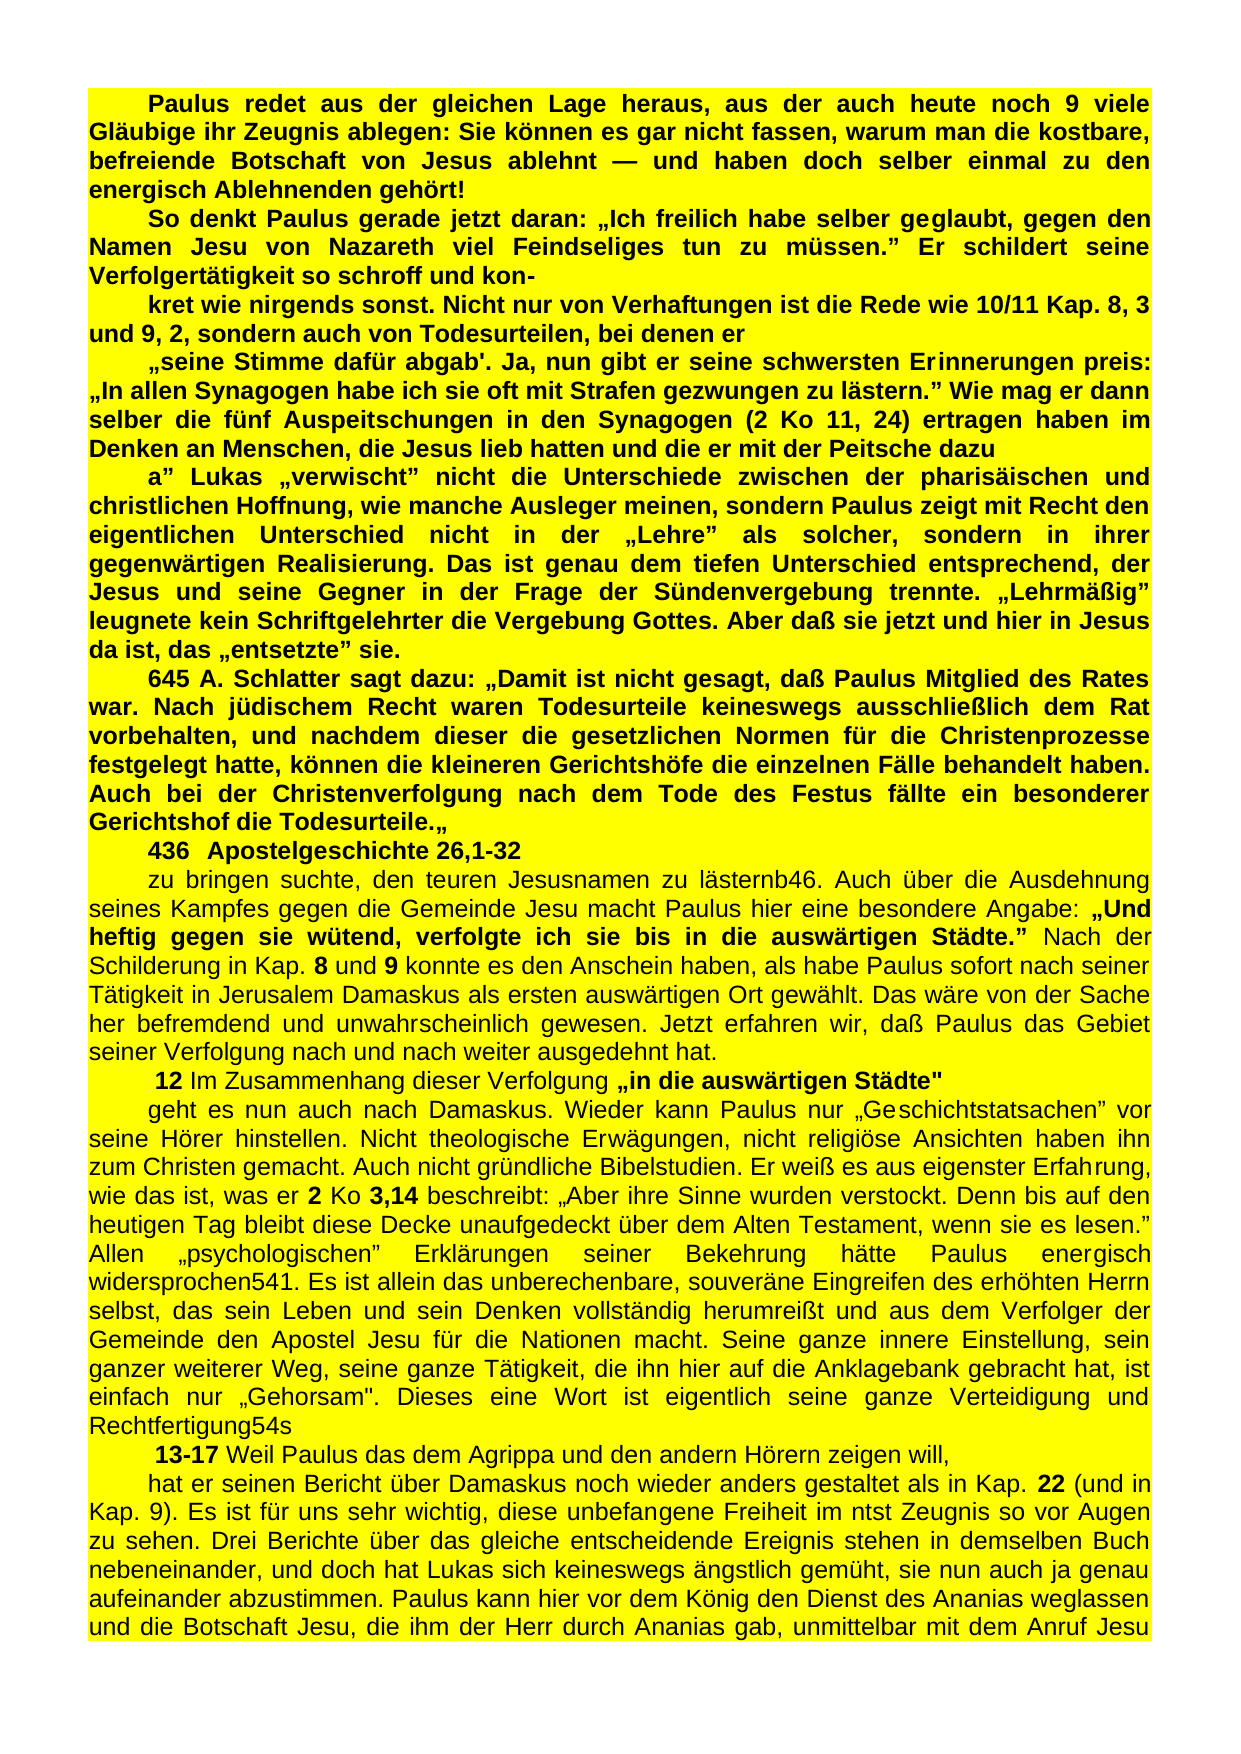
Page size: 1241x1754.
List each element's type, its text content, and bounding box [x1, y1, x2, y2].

text Paulus redet aus der gleichen Lage heraus, aus der auch heute noch 9 viele Gläubige ihr Zeugnis ablegen: Sie können es gar nicht fassen, warum man die kostbare, befreiende Botschaft von Jesus ablehnt — und haben doch selber einmal zu den energisch Ablehnenden gehört! [88, 88, 1152, 203]
text geht es nun auch nach Damaskus. Wieder kann Paulus nur „Ge­schichtstatsachen” vor seine Hörer hinstellen. Nicht theologische Er­wägungen, nicht religiöse Ansichten haben ihn zum Christen gemacht. Auch nicht gründliche Bibelstudien. Er weiß es aus eigenster Erfah­rung, wie das ist, was er 2 Ko 3,14 beschreibt: „Aber ihre Sinne wurden verstockt. Denn bis auf den heutigen Tag bleibt diese Decke unaufgedeckt über dem Alten Testament, wenn sie es lesen.” Allen „psychologischen” Erklärungen seiner Bekehrung hätte Paulus ener­gisch widersprochen541. Es ist allein das unberechenbare, souveräne Eingreifen des erhöhten Herrn selbst, das sein Leben und sein Den­ken vollständig herumreißt und aus dem Verfolger der Gemeinde den Apostel Jesu für die Nationen macht. Seine ganze innere Einstellung, sein ganzer weiterer Weg, seine ganze Tätigkeit, die ihn hier auf die Anklagebank gebracht hat, ist einfach nur „Gehorsam". Dieses eine Wort ist eigentlich seine ganze Verteidigung und Rechtfertigung54s [88, 1095, 1152, 1440]
text zu bringen suchte, den teuren Jesusnamen zu lästernb46. Auch über die Ausdehnung seines Kampfes gegen die Gemeinde Jesu macht Paulus hier eine besondere Angabe: „Und heftig gegen sie wütend, verfolgte ich sie bis in die auswärtigen Städte.” Nach der Schilderung in Kap. 8 und 9 konnte es den Anschein haben, als habe Paulus sofort nach seiner Tätigkeit in Jerusalem Damaskus als ersten auswärtigen Ort gewählt. Das wäre von der Sache her befremdend und unwahr­scheinlich gewesen. Jetzt erfahren wir, daß Paulus das Gebiet seiner Verfolgung nach und nach weiter ausgedehnt hat. [88, 865, 1152, 1066]
text „seine Stimme dafür abgab'. Ja, nun gibt er seine schwersten Er­innerungen preis: „In allen Synagogen habe ich sie oft mit Strafen gezwungen zu lästern.” Wie mag er dann selber die fünf Auspeit­schungen in den Synagogen (2 Ko 11, 24) ertragen haben im Denken an Menschen, die Jesus lieb hatten und die er mit der Peitsche dazu [88, 347, 1152, 462]
text hat er seinen Bericht über Damaskus noch wieder anders gestaltet als in Kap. 22 (und in Kap. 9). Es ist für uns sehr wichtig, diese unbefan­gene Freiheit im ntst Zeugnis so vor Augen zu sehen. Drei Berichte über das gleiche entscheidende Ereignis stehen in demselben Buch nebeneinander, und doch hat Lukas sich keineswegs ängstlich gemüht, sie nun auch ja genau aufeinander abzustimmen. Paulus kann hier vor dem König den Dienst des Ananias weglassen und die Botschaft Jesu, die ihm der Herr durch Ananias gab, unmittelbar mit dem Anruf Jesu [88, 1468, 1152, 1641]
text 12 Im Zusammenhang dieser Verfolgung „in die auswärtigen Städte" [88, 1066, 1152, 1095]
text a” Lukas „verwischt” nicht die Unterschiede zwischen der pharisäischen und christlichen Hoffnung, wie manche Ausleger meinen, sondern Paulus zeigt mit Recht den eigent­lichen Unterschied nicht in der „Lehre” als solcher, sondern in ihrer gegenwärtigen Reali­sierung. Das ist genau dem tiefen Unterschied entsprechend, der Jesus und seine Gegner in der Frage der Sündenvergebung trennte. „Lehrmäßig” leugnete kein Schrift­gelehrter die Vergebung Gottes. Aber daß sie jetzt und hier in Jesus da ist, das „ent­setzte” sie. [88, 462, 1152, 663]
text 436 Apostelgeschichte 26,1-32 [88, 836, 1152, 865]
text kret wie nirgends sonst. Nicht nur von Verhaftungen ist die Rede wie 10/11 Kap. 8, 3 und 9, 2, sondern auch von Todesurteilen, bei denen er [88, 290, 1152, 347]
text 13-17 Weil Paulus das dem Agrippa und den andern Hörern zeigen will, [88, 1440, 1152, 1468]
text So denkt Paulus gerade jetzt daran: „Ich freilich habe selber ge­glaubt, gegen den Namen Jesu von Nazareth viel Feindseliges tun zu müssen.” Er schildert seine Verfolgertätigkeit so schroff und kon‑ [88, 203, 1152, 290]
text 645 A. Schlatter sagt dazu: „Damit ist nicht gesagt, daß Paulus Mitglied des Rates war. Nach jüdischem Recht waren Todesurteile keineswegs ausschließlich dem Rat vorbe­halten, und nachdem dieser die gesetzlichen Normen für die Christenprozesse festge­legt hatte, können die kleineren Gerichtshöfe die einzelnen Fälle behandelt haben. Auch bei der Christenverfolgung nach dem Tode des Festus fällte ein besonderer Gerichts­hof die Todesurteile.„ [88, 663, 1152, 836]
